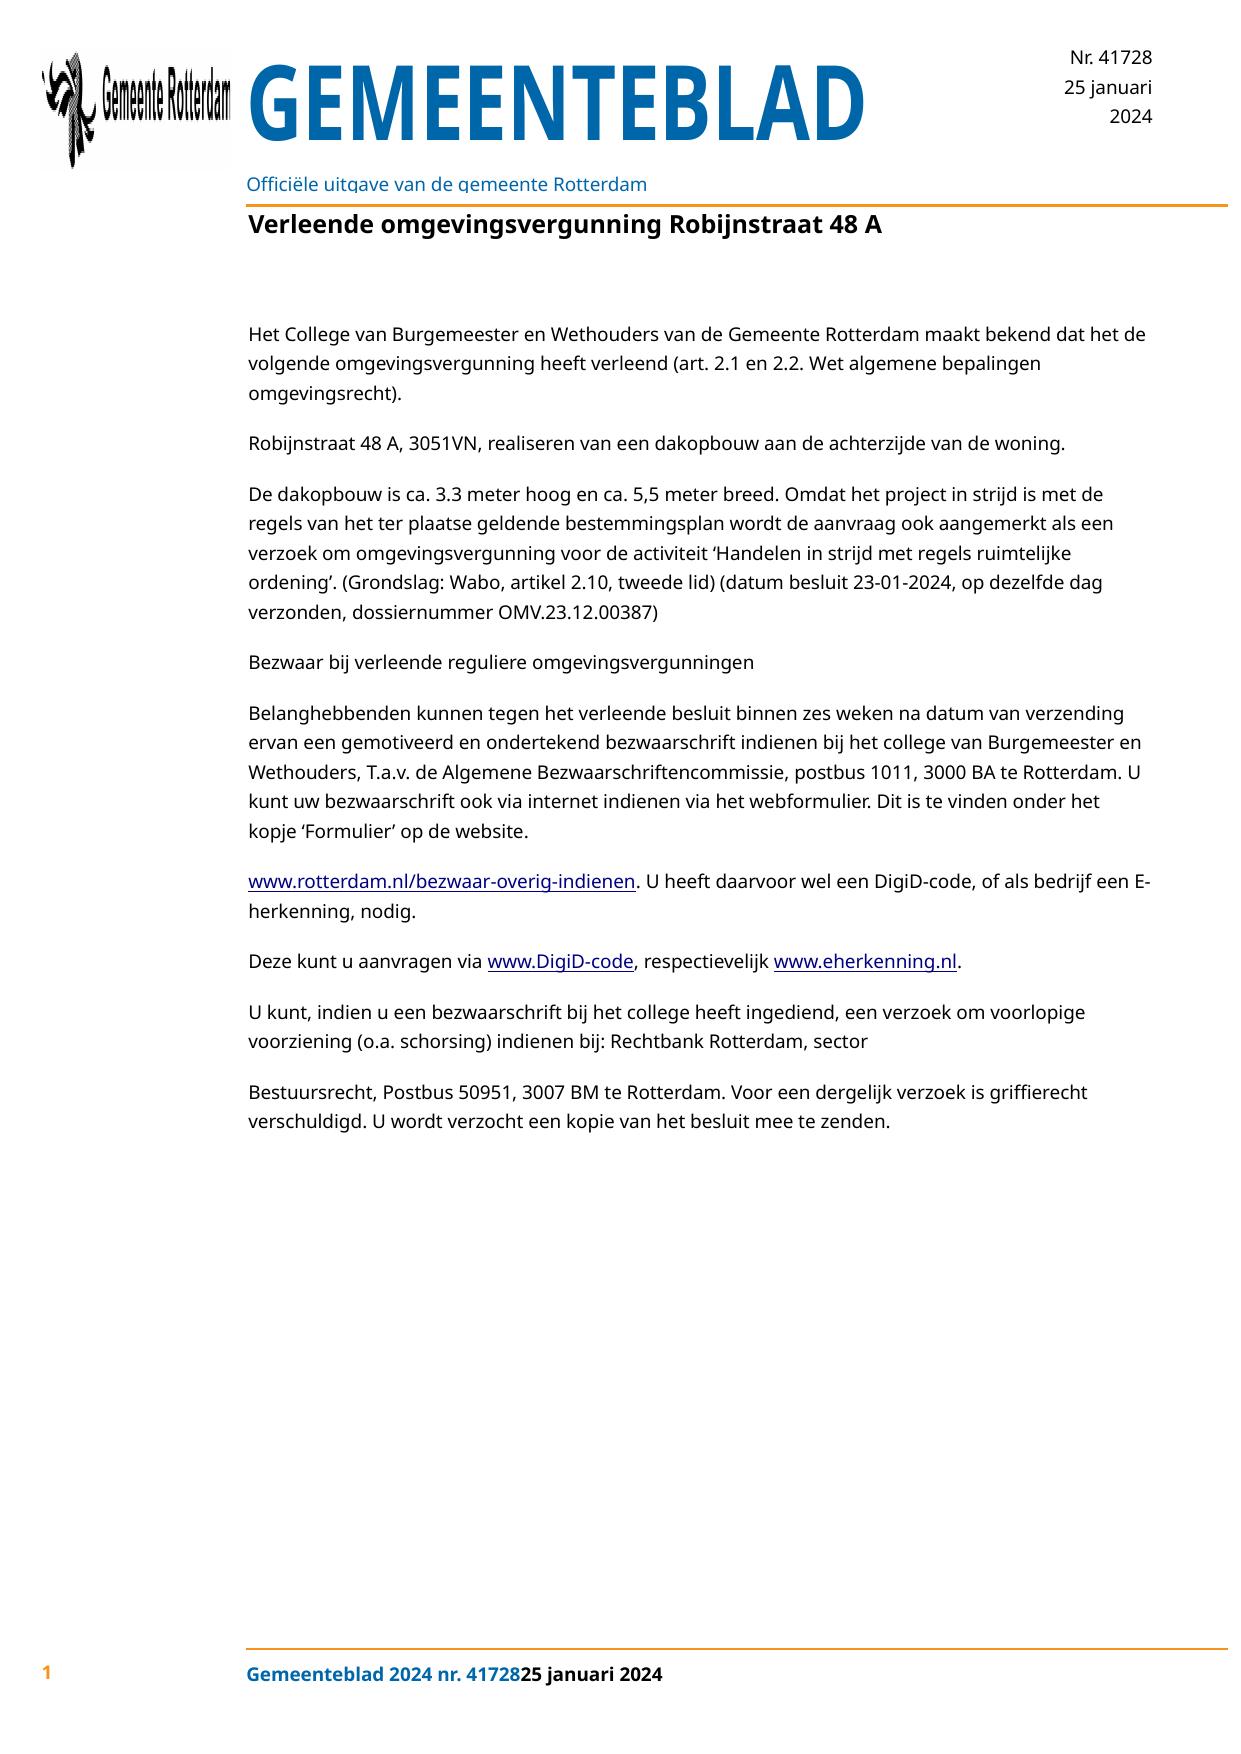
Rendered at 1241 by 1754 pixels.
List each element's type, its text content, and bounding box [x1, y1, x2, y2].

text Bestuursrecht, Postbus 50951, 3007 BM te Rotterdam. Voor een dergelijk verzoek is griffierecht verschuldigd. U wordt verzocht een kopie van het besluit mee te zenden. [248, 1079, 1152, 1134]
text Belanghebbenden kunnen tegen het verleende besluit binnen zes weken na datum van verzending ervan een gemotiveerd en ondertekend bezwaarschrift indienen bij het college van Burgemeester en Wethouders, T.a.v. de Algemene Bezwaarschriftencommissie, postbus 1011, 3000 BA te Rotterdam. U kunt uw bezwaarschrift ook via internet indienen via het webformulier. Dit is te vinden onder het kopje ‘Formulier’ op de website. [248, 700, 1152, 844]
text Deze kunt u aanvragen via www.DigiD-code, respectievelijk www.eherkenning.nl. [248, 949, 1152, 974]
text Het College van Burgemeester en Wethouders van de Gemeente Rotterdam maakt bekend dat het de volgende omgevingsvergunning heeft verleend (art. 2.1 en 2.2. Wet algemene bepalingen omgevingsrecht). [248, 321, 1152, 406]
text Bezwaar bij verleende reguliere omgevingsvergunningen [248, 649, 1152, 675]
text Robijnstraat 48 A, 3051VN, realiseren van een dakopbouw aan de achterzijde van de woning. [248, 430, 1152, 456]
text U kunt, indien u een bezwaarschrift bij het college heeft ingediend, een verzoek om voorlopige voorziening (o.a. schorsing) indienen bij: Rechtbank Rotterdam, sector [248, 999, 1152, 1054]
text De dakopbouw is ca. 3.3 meter hoog en ca. 5,5 meter breed. Omdat het project in strijd is met de regels van het ter plaatse geldende bestemmingsplan wordt de aanvraag ook aangemerkt als een verzoek om omgevingsvergunning voor de activiteit ‘Handelen in strijd met regels ruimtelijke ordening’. (Grondslag: Wabo, artikel 2.10, tweede lid) (datum besluit 23-01-2024, op dezelfde dag verzonden, dossiernummer OMV.23.12.00387) [248, 481, 1152, 625]
text www.rotterdam.nl/bezwaar-overig-indienen. U heeft daarvoor wel een DigiD-code, of als bedrijf een E-herkenning, nodig. [248, 869, 1152, 924]
text Verleende omgevingsvergunning Robijnstraat 48 A [248, 207, 1152, 241]
picture [41, 47, 231, 172]
